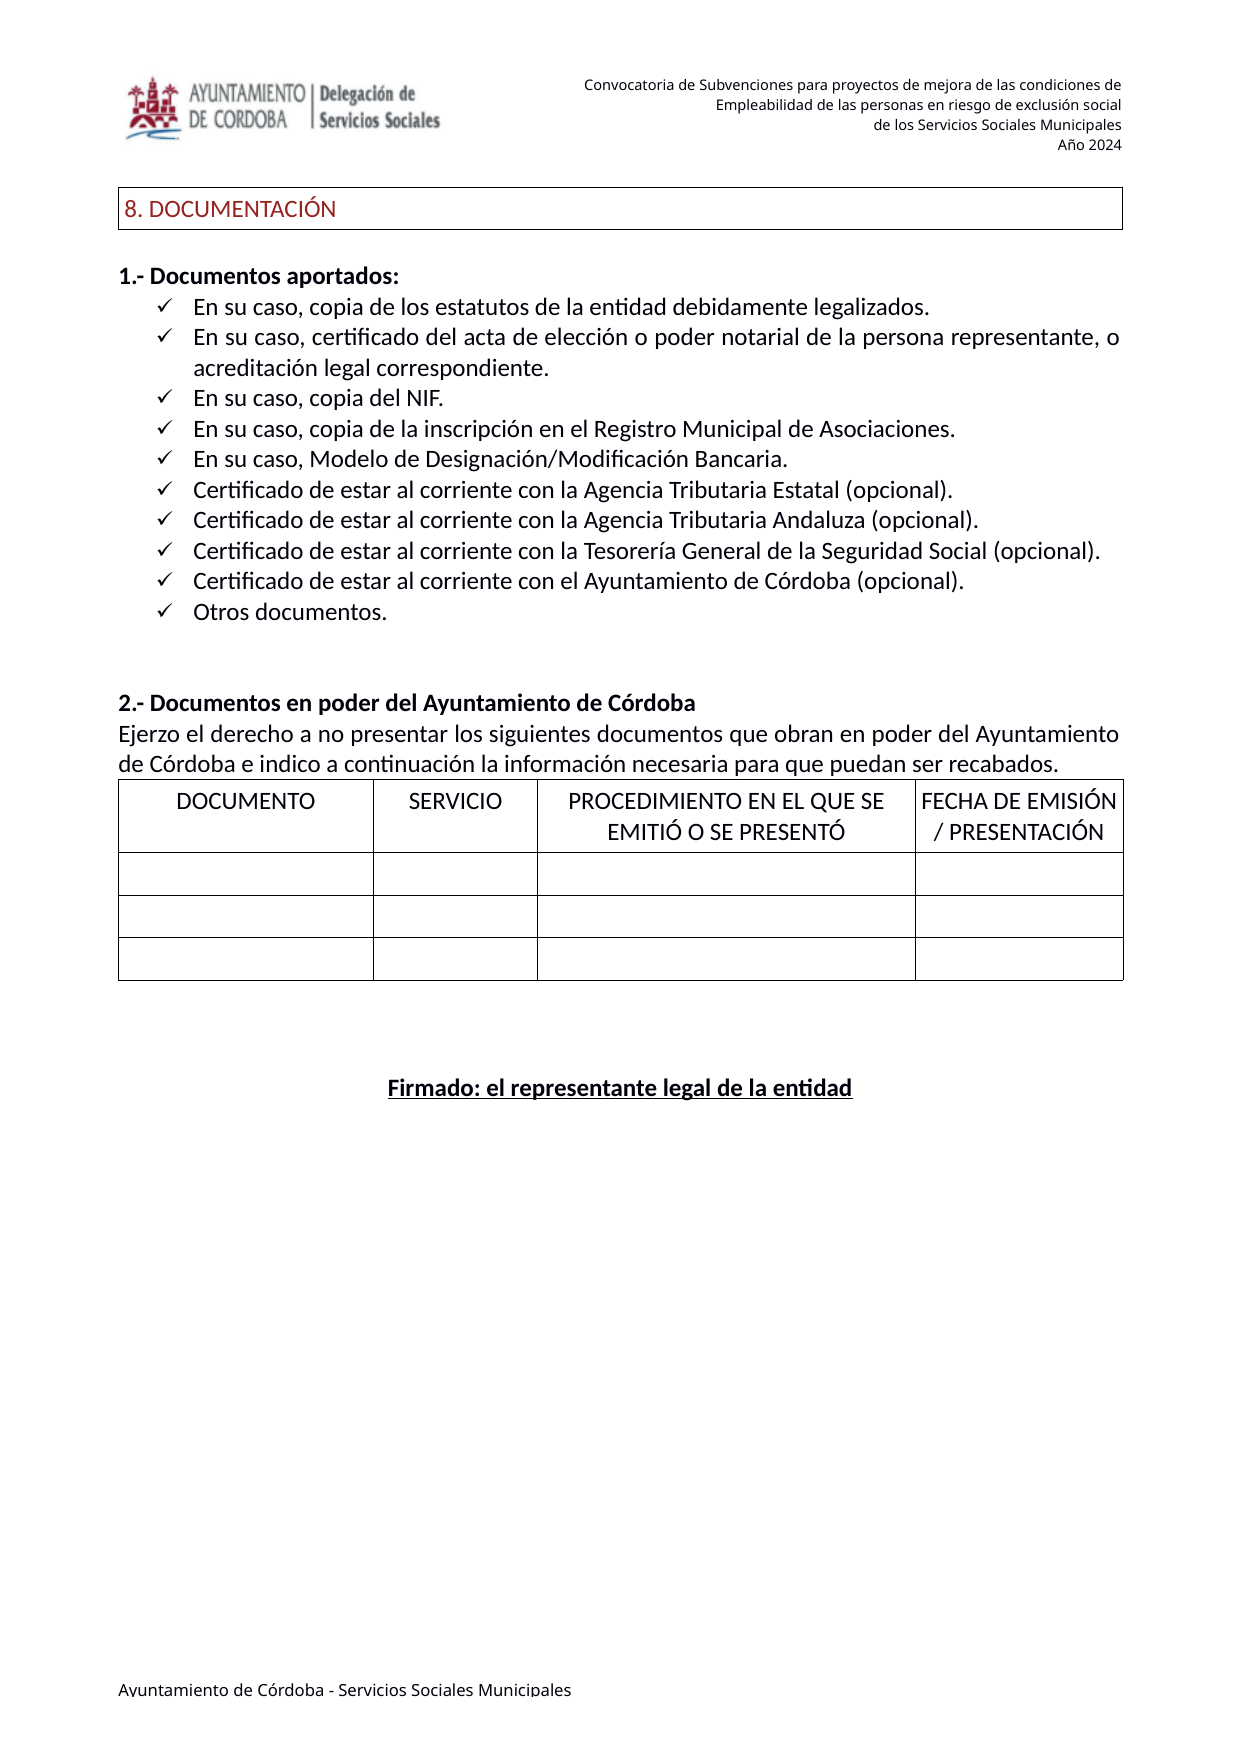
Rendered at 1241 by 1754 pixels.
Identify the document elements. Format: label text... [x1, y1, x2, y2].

table_header SERVICIO [374, 780, 537, 852]
list En su caso, copia del NIF. [156, 382, 1122, 413]
table_cell [538, 938, 915, 980]
list Certificado de estar al corriente con la Agencia Tributaria Estatal (opcional). [156, 474, 1122, 504]
table_cell [916, 896, 1123, 937]
table_header PROCEDIMIENTO EN EL QUE SE EMITIÓ O SE PRESENTÓ [538, 780, 915, 852]
list Certificado de estar al corriente con la Agencia Tributaria Andaluza (opcional). [156, 504, 1122, 535]
table_header 8. DOCUMENTACIÓN [119, 188, 1122, 229]
table_cell [119, 938, 373, 980]
table_header DOCUMENTO [119, 780, 373, 852]
table_cell [119, 853, 373, 895]
list Certificado de estar al corriente con el Ayuntamiento de Córdoba (opcional). [156, 566, 1122, 596]
list En su caso, Modelo de Designación/Modificación Bancaria. [156, 443, 1122, 474]
list Certificado de estar al corriente con la Tesorería General de la Seguridad Social (opcional). [156, 535, 1122, 566]
table_cell [374, 896, 537, 937]
list En su caso, copia de la inscripción en el Registro Municipal de Asociaciones. [156, 413, 1122, 443]
text Firmado: el representante legal de la entidad [118, 1072, 1122, 1102]
table_cell [374, 938, 537, 980]
list En su caso, certificado del acta de elección o poder notarial de la persona representante, o acreditación legal correspondiente. [156, 321, 1122, 382]
list En su caso, copia de los estatutos de la entidad debidamente legalizados. [156, 291, 1122, 321]
table_cell [538, 853, 915, 895]
table_cell [119, 896, 373, 937]
text 1.- Documentos aportados: [118, 260, 1122, 291]
text Ejerzo el derecho a no presentar los siguientes documentos que obran en poder del Ayuntamiento de Córdoba e indico a continuación la información necesaria para que puedan ser recabados. [118, 718, 1122, 779]
table_cell [916, 853, 1123, 895]
text 2.- Documentos en poder del Ayuntamiento de Córdoba [118, 688, 1122, 718]
list Otros documentos. [156, 596, 1122, 627]
table_header FECHA DE EMISIÓN / PRESENTACIÓN [916, 780, 1123, 852]
table_cell [538, 896, 915, 937]
table_cell [916, 938, 1123, 980]
picture [119, 65, 453, 150]
table_cell [374, 853, 537, 895]
